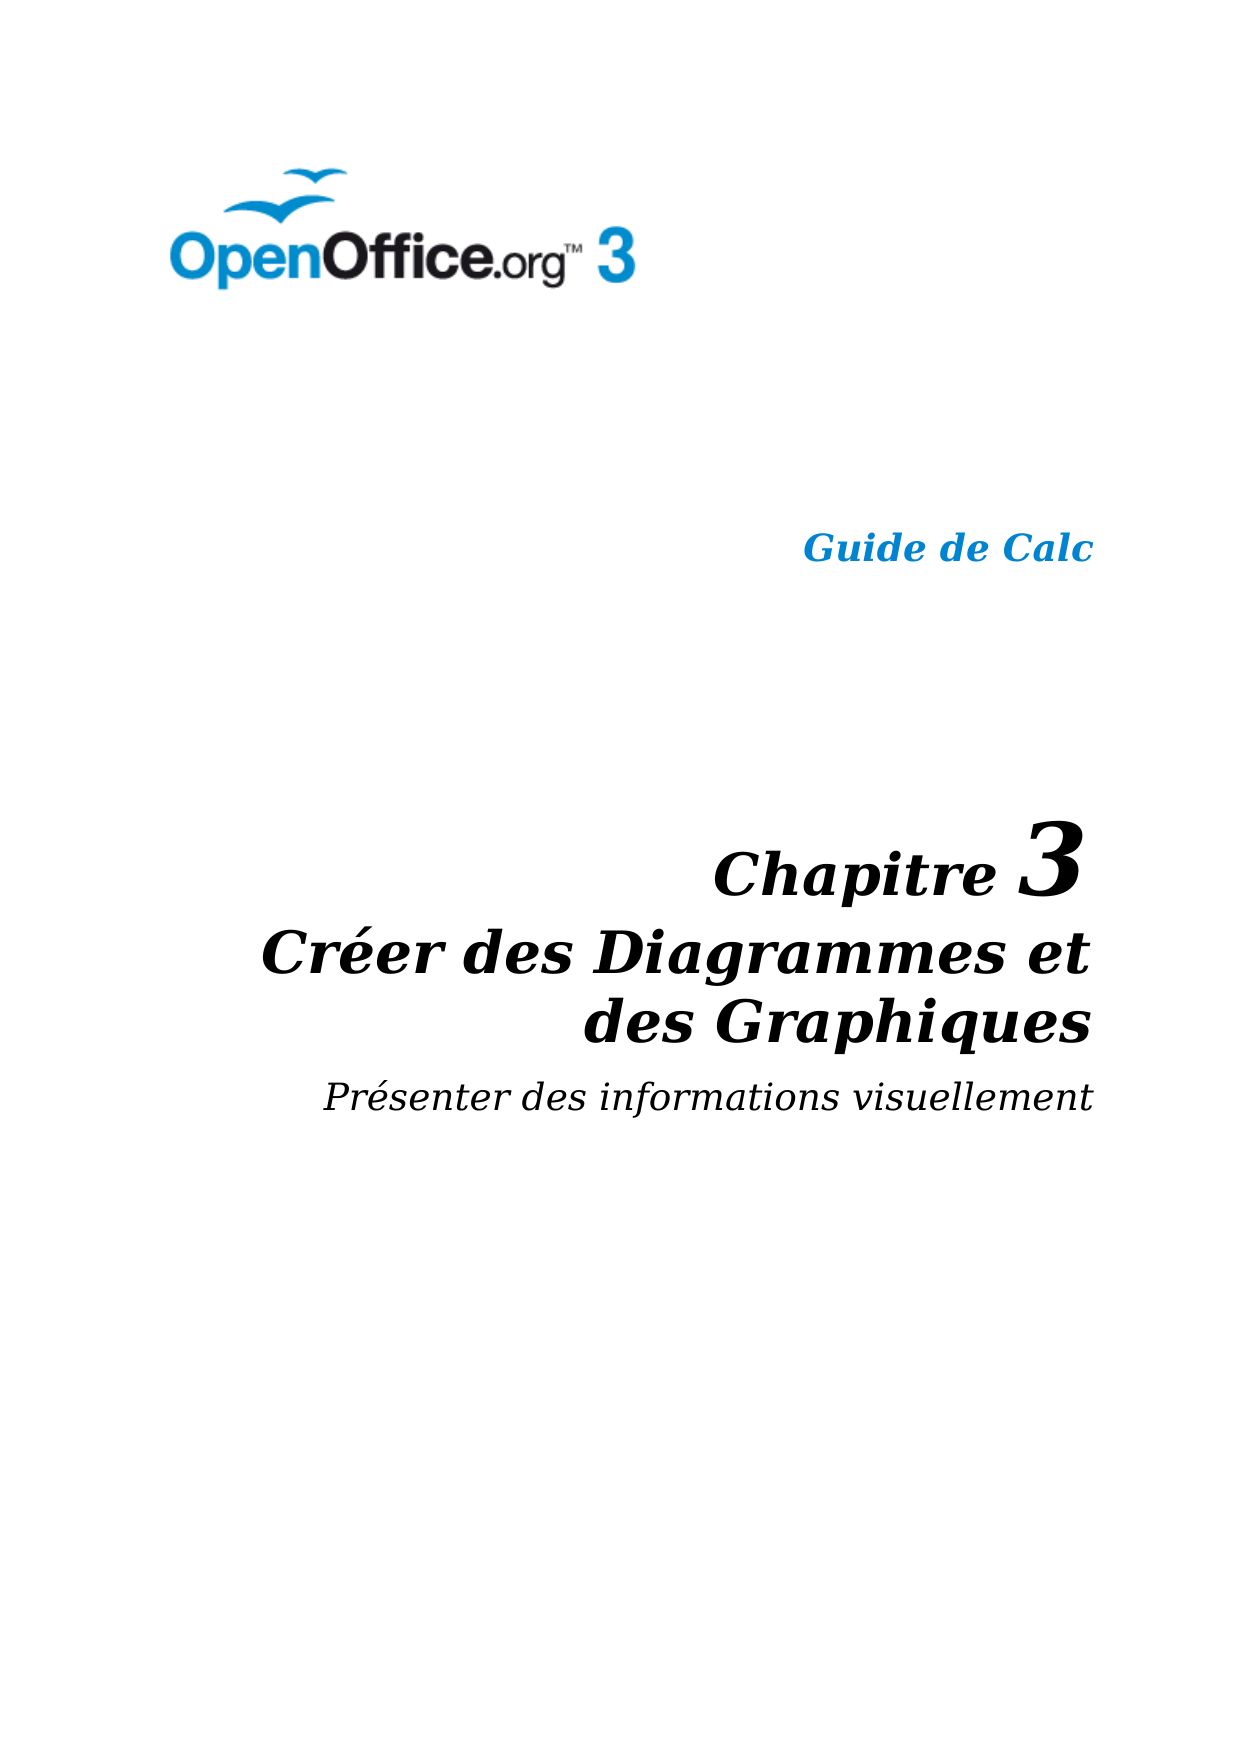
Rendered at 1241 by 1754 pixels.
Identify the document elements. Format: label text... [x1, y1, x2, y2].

text Guide de Calc [188, 526, 1098, 570]
picture [144, 140, 659, 316]
subtitle Présenter des informations visuellement [188, 1075, 1098, 1119]
subtitle Chapitre 3 Créer des Diagrammes et des Graphiques [188, 801, 1098, 1056]
